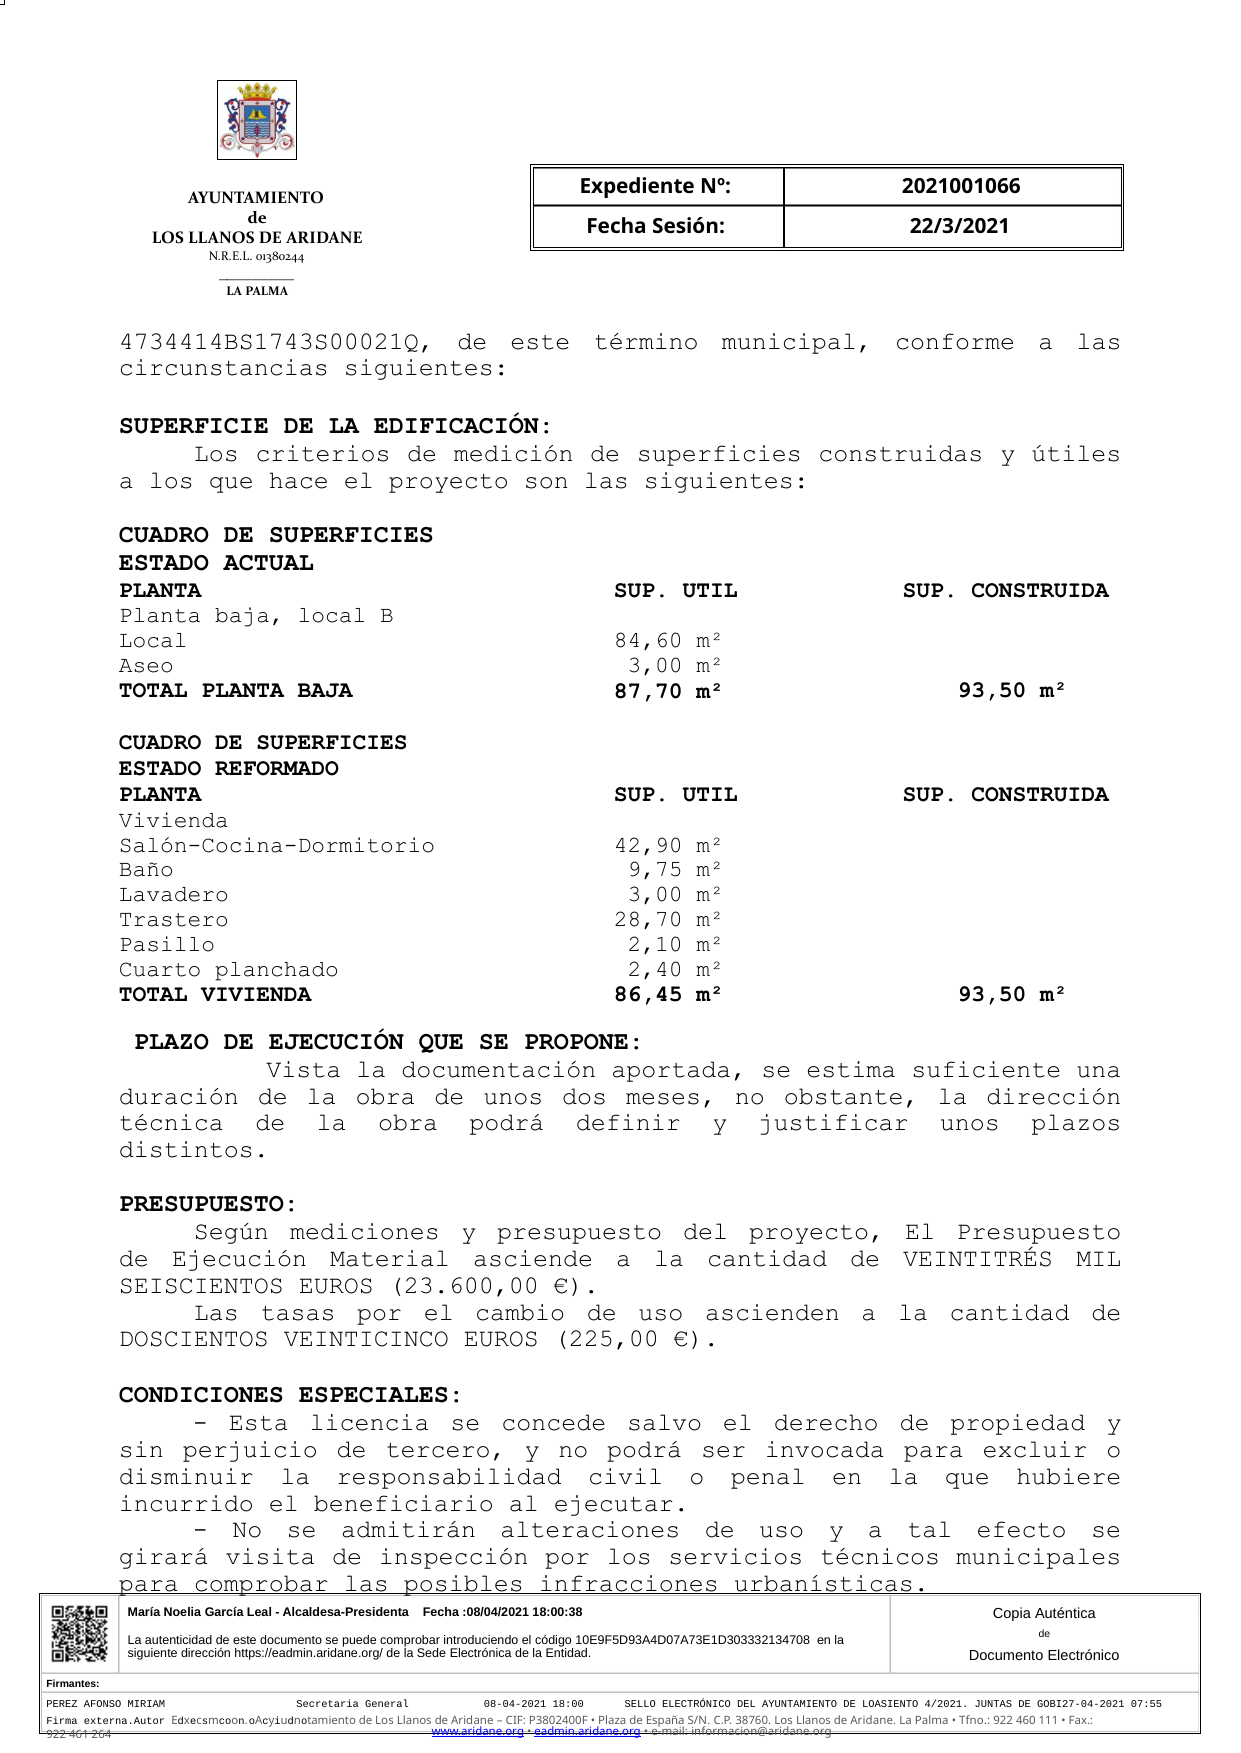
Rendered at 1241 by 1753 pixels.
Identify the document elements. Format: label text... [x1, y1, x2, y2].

text SELLO ELECTRÓNICO DEL AYUNTAMIENTO DE LOASIENTO 4/2021. JUNTAS DE GOBI27-04-2021 07:55 [624, 1698, 1187, 1709]
text PLANTA [119, 577, 459, 602]
text 9,75 m² [627, 857, 749, 882]
text 22/3/2021 [909, 214, 1059, 239]
text 86,45 m² [614, 981, 749, 1007]
text Secretaria General [296, 1698, 426, 1709]
text PRESUPUESTO: [119, 1189, 324, 1217]
text 87,70 m² [614, 678, 749, 703]
text sin perjuicio de tercero, y no podrá ser invocada para excluir o [119, 1434, 1146, 1463]
text Copia Auténtica [993, 1606, 1117, 1622]
text duración de la obra de unos dos meses, no obstante, la dirección [119, 1083, 1146, 1109]
text distintos. [119, 1136, 1146, 1163]
text María Noelia García Leal - Alcaldesa-Presidenta Fecha :08/04/2021 18:00:38 [127, 1605, 608, 1619]
text de [1038, 1628, 1065, 1640]
text www.aridane.org • eadmin.aridane.org • e-mail: informacion@aridane.org [431, 1724, 834, 1738]
text de [247, 210, 387, 227]
text CONDICIONES ESPECIALES: [119, 1380, 489, 1408]
text siguiente dirección https://eadmin.aridane.org/ de la Sede Electrónica de la Entidad. [127, 1647, 869, 1660]
text ________ [226, 266, 317, 282]
picture [218, 81, 296, 159]
text AYUNTAMIENTO [188, 190, 387, 207]
text SEISCIENTOS EUROS (23.600,00 €). [119, 1272, 1146, 1299]
text disminuir la responsabilidad civil o penal en la que hubiere [119, 1463, 1146, 1490]
text 2021001066 [902, 173, 1059, 199]
text Pasillo [119, 932, 460, 956]
text 4 [119, 327, 134, 353]
text 93,50 m² [957, 981, 1092, 1007]
text _ [219, 266, 226, 279]
text Lavadero [119, 882, 460, 907]
text PEREZ AFONSO MIRIAM [46, 1698, 296, 1709]
text circunstancias siguientes: [119, 353, 534, 382]
text N.R.E.L. 01380244 [208, 250, 327, 262]
text Trastero [119, 907, 460, 932]
text 2,40 m² [627, 956, 749, 981]
text SUP. CONSTRUIDA [902, 577, 1134, 602]
text CUADRO DE SUPERFICIES [119, 519, 459, 548]
text 28,70 m² [614, 907, 749, 932]
text Cuarto planchado [119, 956, 460, 981]
text Fecha Sesión: [586, 214, 761, 239]
text incurrido el beneficiario al ejecutar. [119, 1490, 1146, 1516]
text [426, 1698, 484, 1709]
text técnica de la obra podrá definir y justificar unos plazos [119, 1109, 1146, 1136]
text 84,60 m² [614, 627, 749, 653]
text ESTADO ACTUAL [119, 548, 459, 577]
text Aseo [119, 652, 199, 677]
text 3,00 m² [627, 653, 749, 678]
text LOS LLANOS DE ARIDANE [152, 230, 387, 247]
text _ [317, 266, 327, 282]
text a los que hace el proyecto son las siguientes: [119, 467, 1146, 493]
text girará visita de inspección por los servicios técnicos municipales [119, 1542, 1146, 1570]
text Planta baja, local B [119, 602, 459, 628]
text Los criterios de medición de superficies construidas y útiles [194, 439, 1146, 467]
text TOTAL VIVIENDA [119, 981, 460, 1007]
text para comprobar las posibles infracciones urbanísticas. [119, 1570, 1146, 1597]
text Según mediciones y presupuesto del proyecto, El Presupuesto [194, 1217, 1146, 1245]
text PLANTA [119, 781, 432, 806]
text DOSCIENTOS VEINTICINCO EUROS (225,00 €). [119, 1325, 1146, 1352]
text - [193, 1408, 228, 1434]
text Las tasas por el cambio de uso ascienden a la cantidad de [194, 1299, 1146, 1325]
text SUPERFICIE DE LA EDIFICACIÓN: [119, 411, 1146, 439]
text LA PALMA [226, 286, 317, 298]
text Vivienda [119, 806, 460, 832]
picture [40, 1594, 1200, 1733]
text SUP. UTIL [614, 781, 762, 807]
text de Ejecución Material asciende a la cantidad de VEINTITRÉS MIL [119, 1245, 1146, 1272]
text No se admitirán alteraciones de uso y a tal efecto se [232, 1515, 1146, 1542]
text 08-04-2021 18:00 [484, 1698, 599, 1709]
text 734414BS1743S00021Q, de este término municipal, conforme a las [134, 327, 1146, 355]
text 2,10 m² [627, 932, 749, 956]
text Vista la documentación aportada, se estima suficiente una [266, 1054, 1146, 1083]
text Documento Electrónico [969, 1647, 1142, 1663]
text PLAZO DE EJECUCIÓN QUE SE PROPONE: [134, 1027, 669, 1055]
text 3,00 m² [627, 882, 749, 907]
picture [531, 165, 1123, 250]
text - [193, 1515, 232, 1542]
text 42,90 m² [614, 831, 749, 857]
text Baño [119, 857, 460, 882]
text Esta licencia se concede salvo el derecho de propiedad y [228, 1408, 1146, 1434]
text CUADRO DE SUPERFICIES [119, 728, 432, 754]
text Firmantes: [46, 1678, 1095, 1690]
text TOTAL PLANTA BAJA [119, 677, 377, 703]
text Firma externa.Autor Edxecsmcoon.oAcyiudnotamiento de Los Llanos de Aridane – CIF: P3802400F • Plaza de España S/N. C.P. 38760. Los Llanos de Aridane. La Palma • Tfno.: 922 460 111 • Fax.: 922 461 264 [46, 1713, 1095, 1741]
text Salón-Cocina-Dormitorio [119, 832, 460, 857]
text ESTADO REFORMADO [119, 755, 432, 781]
text 93,50 m² [957, 677, 1134, 703]
text Expediente Nº: [579, 173, 761, 199]
text La autenticidad de este documento se puede comprobar introduciendo el código 10E9F5D93A4D07A73E1D303332134708 en la [127, 1633, 869, 1647]
text SUP. UTIL [614, 577, 762, 602]
text SUP. CONSTRUIDA [902, 781, 1134, 807]
text Local [119, 628, 459, 653]
